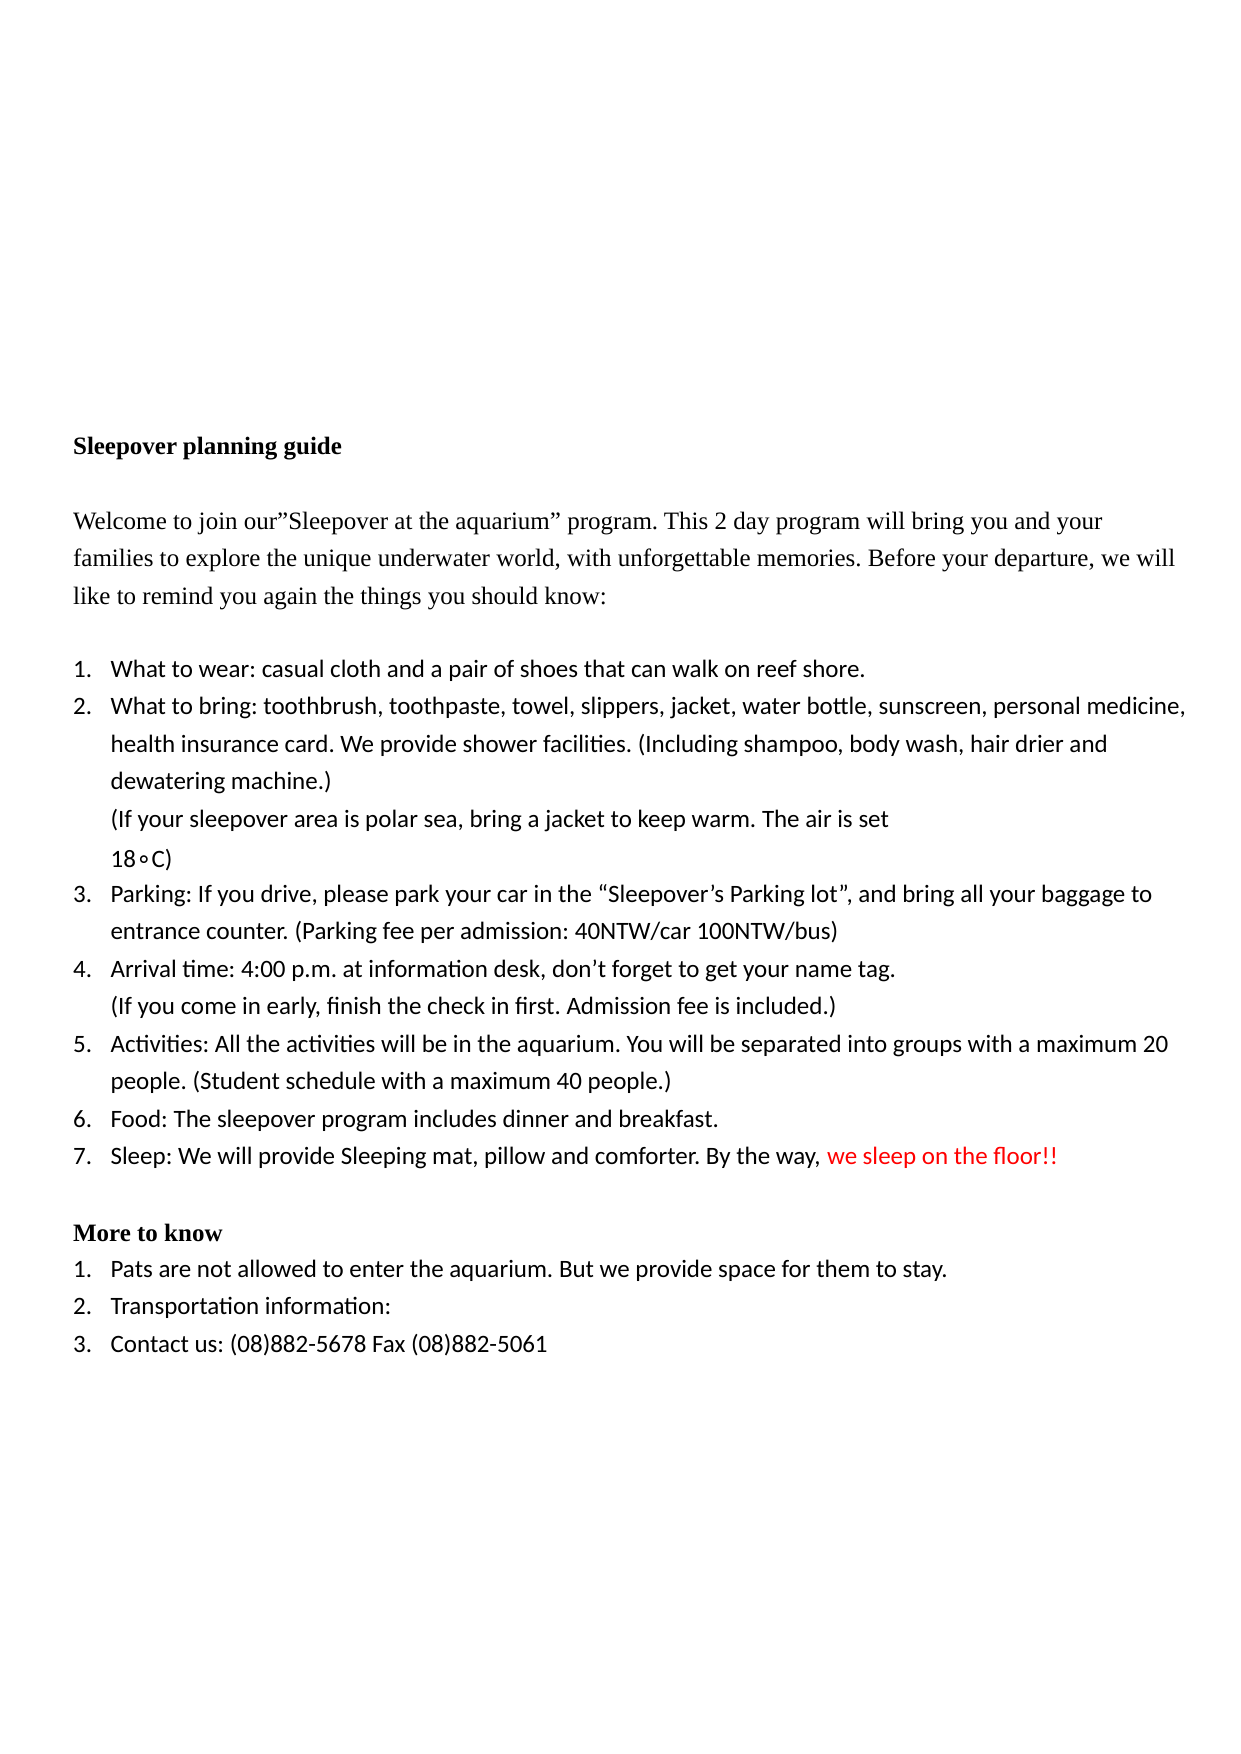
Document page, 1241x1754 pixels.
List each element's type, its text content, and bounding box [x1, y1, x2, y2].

text Sleepover planning guide [73, 427, 1187, 464]
list Contact us: (08)882-5678 Fax (08)882-5061 [73, 1327, 1187, 1364]
list Pats are not allowed to enter the aquarium. But we provide space for them to stay. [73, 1252, 1187, 1289]
list Parking: If you drive, please park your car in the “Sleepover’s Parking lot”, and bring all your baggage to entrance counter. (Parking fee per admission: 40NTW/car 100NTW/bus) [73, 877, 1187, 952]
list Arrival time: 4:00 p.m. at information desk, don’t forget to get your name tag. [73, 952, 1187, 989]
list Food: The sleepover program includes dinner and breakfast. [73, 1102, 1187, 1139]
text More to know [73, 1214, 1187, 1252]
list Activities: All the activities will be in the aquarium. You will be separated into groups with a maximum 20 people. (Student schedule with a maximum 40 people.) [73, 1027, 1187, 1102]
list Transportation information: [73, 1289, 1187, 1327]
list (If you come in early, finish the check in first. Admission fee is included.) [110, 989, 1187, 1027]
list Sleep: We will provide Sleeping mat, pillow and comforter. By the way, we sleep on the floor!! [73, 1139, 1187, 1177]
list What to bring: toothbrush, toothpaste, towel, slippers, jacket, water bottle, sunscreen, personal medicine, health insurance card. We provide shower facilities. (Including shampoo, body wash, hair drier and dewatering machine.) [73, 689, 1187, 802]
list 18∘C) [110, 839, 1187, 877]
list What to wear: casual cloth and a pair of shoes that can walk on reef shore. [73, 652, 1187, 689]
text Welcome to join our”Sleepover at the aquarium” program. This 2 day program will bring you and your families to explore the unique underwater world, with unforgettable memories. Before your departure, we will like to remind you again the things you should know: [73, 502, 1187, 614]
list (If your sleepover area is polar sea, bring a jacket to keep warm. The air is set [110, 802, 1187, 839]
